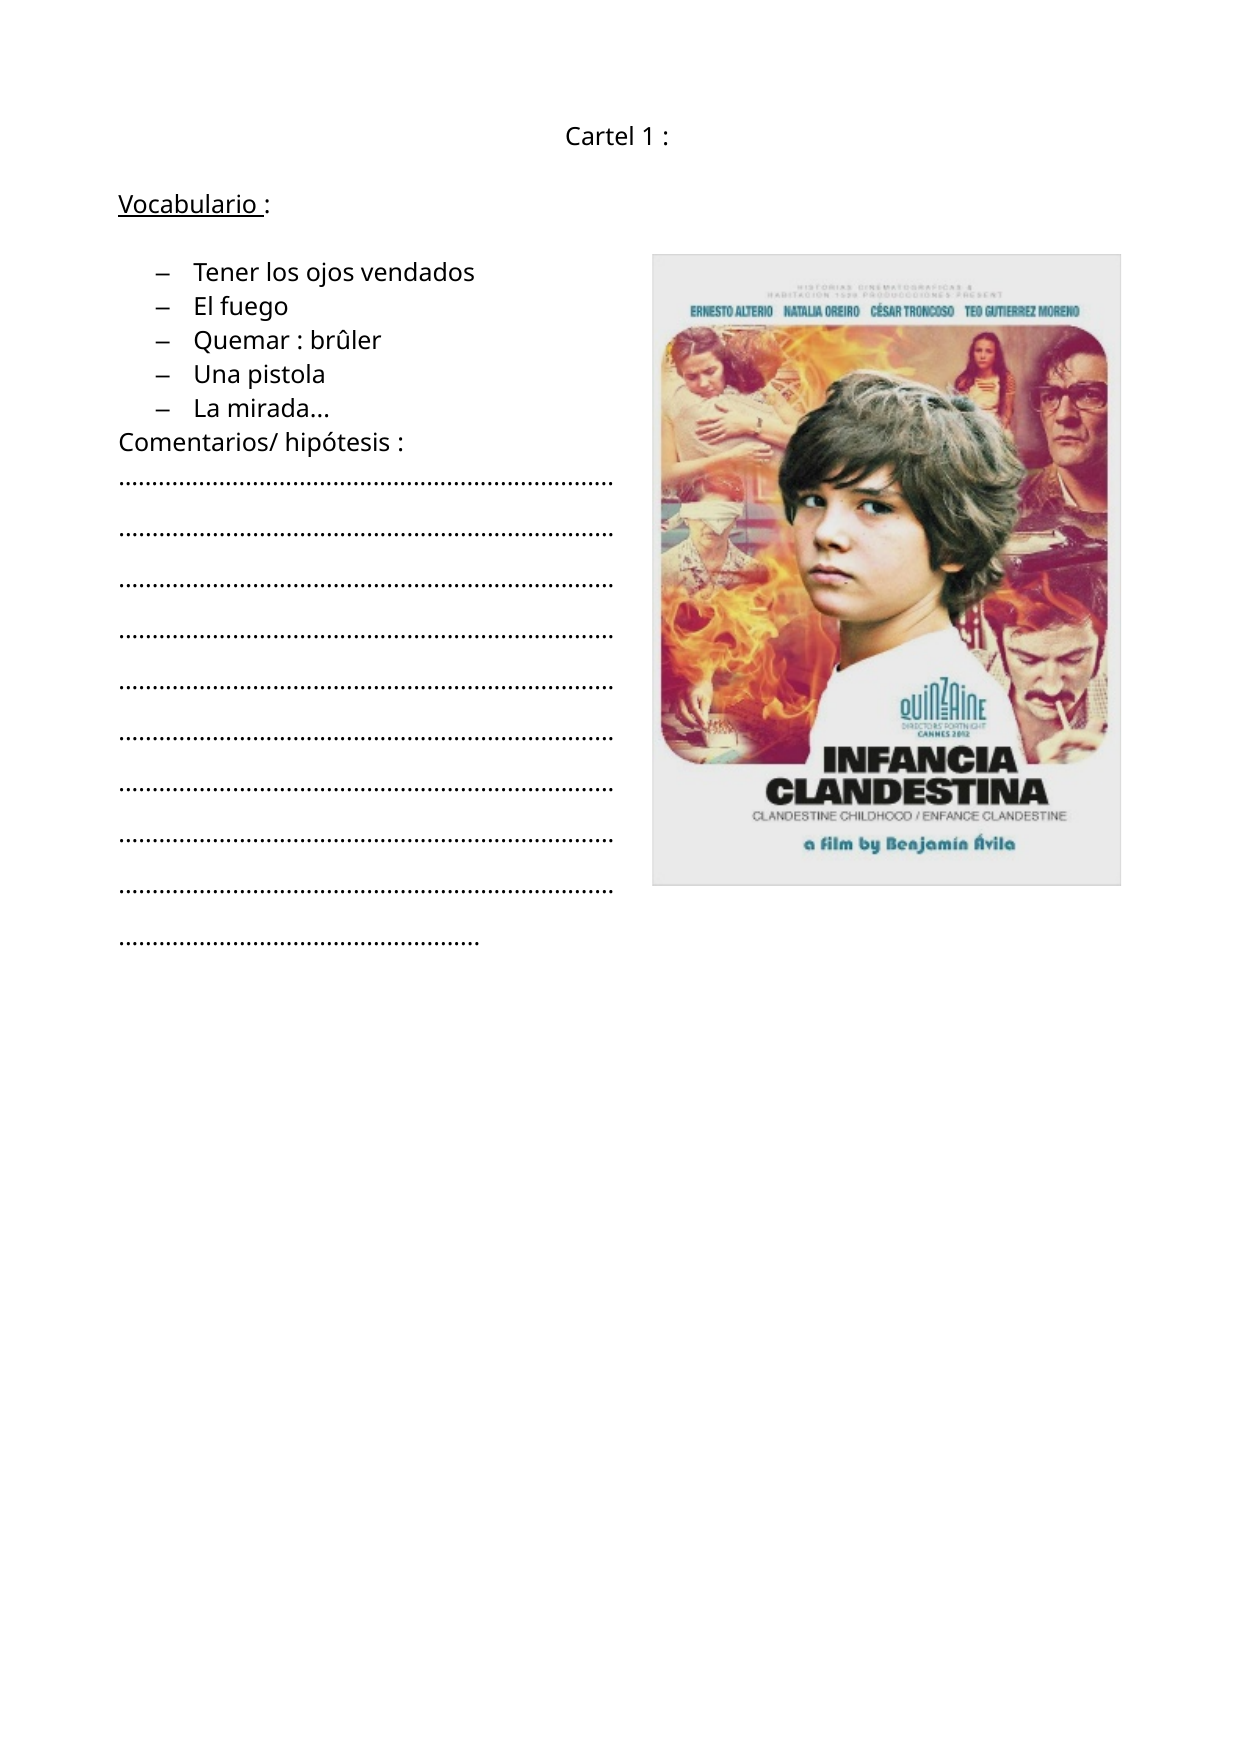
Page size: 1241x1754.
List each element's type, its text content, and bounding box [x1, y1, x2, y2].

list El fuego [156, 288, 620, 322]
text Cartel 1 : [118, 118, 1122, 152]
text Comentarios/ hipótesis : [118, 425, 620, 459]
list Tener los ojos vendados [156, 254, 620, 288]
list Una pistola [156, 357, 620, 391]
list Quemar : brûler [156, 322, 620, 357]
text …............................................................................................................................................................................................................................................................................................................................................................................................................................................................................................................................................................................................................................................................................................................................................. [118, 459, 620, 952]
picture [652, 254, 1122, 886]
list La mirada... [156, 391, 620, 425]
text Vocabulario : [118, 186, 620, 220]
